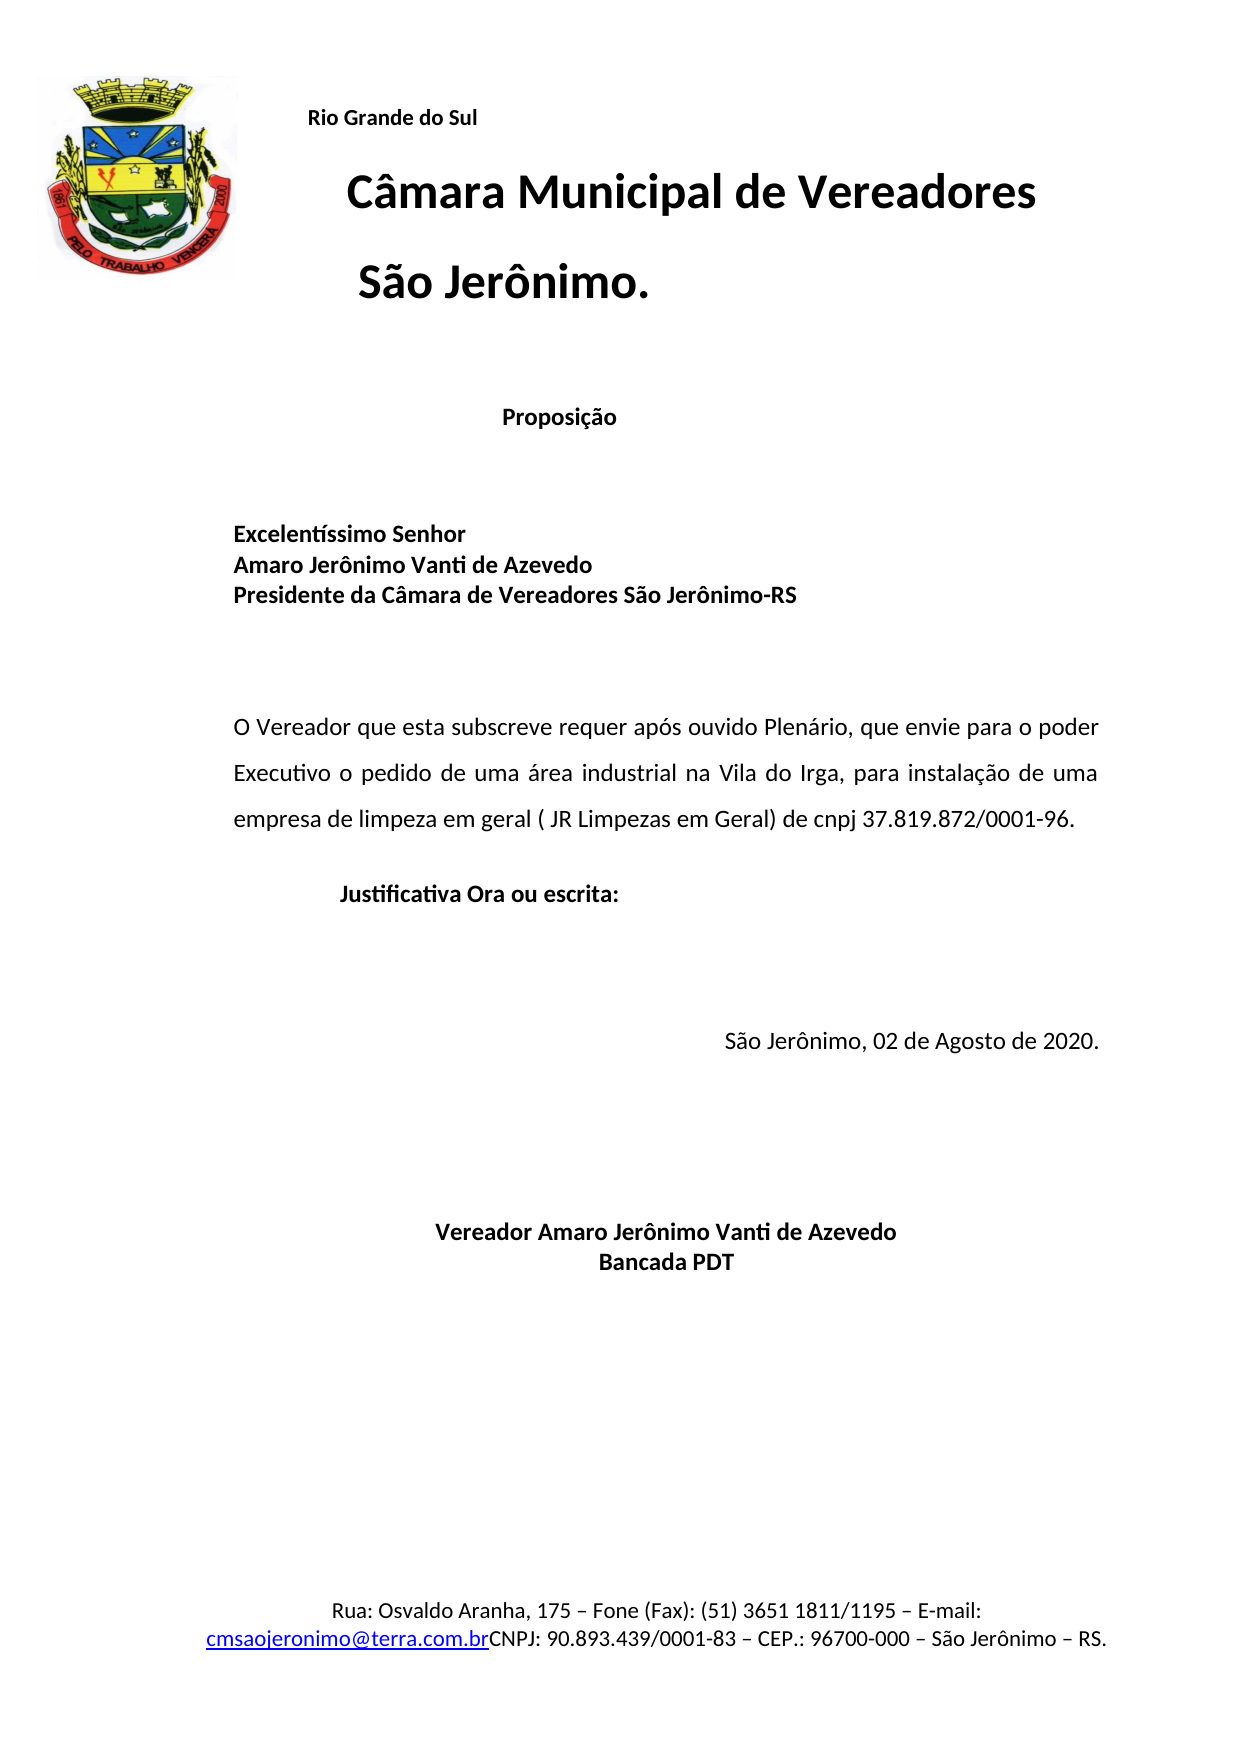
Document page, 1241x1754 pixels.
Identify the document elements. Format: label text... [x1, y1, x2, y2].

text Excelentíssimo Senhor Amaro Jerônimo Vanti de Azevedo Presidente da Câmara de Vereadores São Jerônimo-RS [233, 518, 1100, 610]
text Proposição [502, 401, 1099, 431]
text Vereador Amaro Jerônimo Vanti de Azevedo [233, 1216, 1099, 1246]
subtitle Bancada PDT [233, 1246, 1099, 1277]
text São Jerônimo, 02 de Agosto de 2020. [233, 1025, 1100, 1055]
picture [37, 76, 238, 280]
text Justificativa Ora ou escrita: [177, 878, 1100, 908]
text O Vereador que esta subscreve requer após ouvido Plenário, que envie para o poder Executivo o pedido de uma área industrial na Vila do Irga, para instalação de uma empresa de limpeza em geral ( JR Limpezas em Geral) de cnpj 37.819.872/0001-96. [233, 711, 1100, 833]
